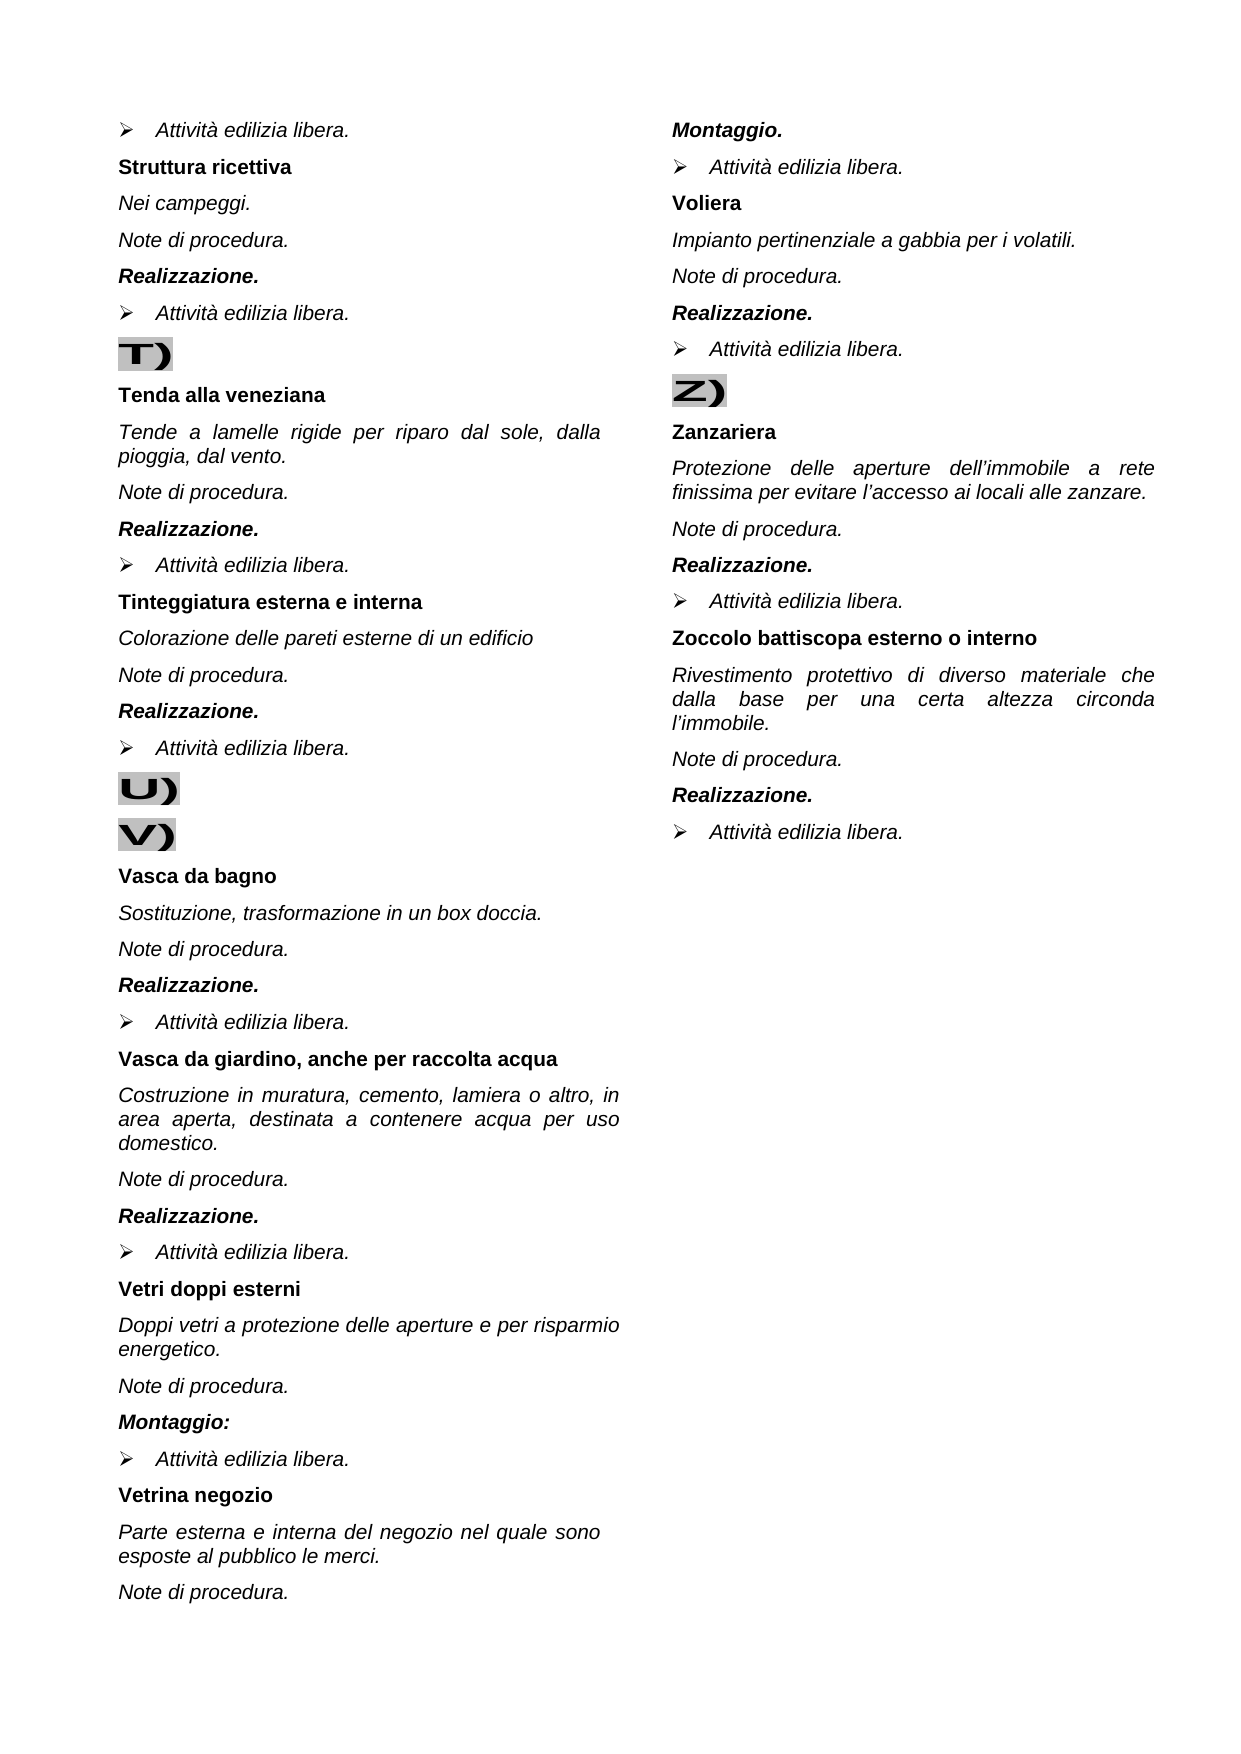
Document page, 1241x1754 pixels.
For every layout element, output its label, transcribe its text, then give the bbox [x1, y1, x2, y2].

text Vasca da giardino, anche per raccolta acqua [118, 1046, 598, 1070]
text Tinteggiatura esterna e interna [118, 589, 530, 613]
text V) [118, 818, 598, 851]
text Zoccolo battiscopa esterno o interno [672, 626, 1152, 650]
text Realizzazione. [672, 783, 1152, 807]
list Attività edilizia libera. [672, 589, 1152, 613]
text Realizzazione. [118, 973, 598, 997]
subtitle Tende a lamelle rigide per riparo dal sole, dalla pioggia, dal vento. [118, 419, 602, 467]
subtitle Impianto pertinenziale a gabbia per i volatili. [672, 228, 1144, 252]
list Attività edilizia libera. [672, 820, 1152, 844]
text Voliera [672, 191, 1152, 215]
text T) [118, 337, 598, 371]
text Note di procedura. [118, 480, 598, 504]
list Attività edilizia libera. [118, 301, 598, 324]
subtitle Rivestimento protettivo di diverso materiale che dalla base per una certa altezza circonda l’immobile. [672, 662, 1155, 734]
text U) [118, 772, 598, 805]
text Realizzazione. [118, 1204, 598, 1228]
subtitle Zanzariera [672, 419, 1152, 443]
subtitle Costruzione in muratura, cemento, lamiera o altro, in area aperta, destinata a contenere acqua per uso domestico. [118, 1083, 620, 1155]
text Realizzazione. [672, 301, 1152, 324]
text Note di procedura. [118, 1580, 598, 1604]
text Realizzazione. [118, 264, 598, 288]
text Vetri doppi esterni [118, 1277, 598, 1301]
text Note di procedura. [118, 1373, 598, 1397]
text Note di procedura. [672, 747, 1152, 771]
text Note di procedura. [672, 516, 1152, 540]
text Realizzazione. [672, 553, 1152, 577]
list Attività edilizia libera. [118, 1010, 598, 1034]
text Z) [672, 373, 1152, 407]
text Sostituzione, trasformazione in un box doccia. [118, 900, 598, 924]
text Note di procedura. [118, 937, 598, 961]
text Note di procedura. [118, 228, 598, 252]
subtitle Protezione delle aperture dell’immobile a rete finissima per evitare l’accesso ai locali alle zanzare. [672, 456, 1155, 504]
subtitle Nei campeggi. [118, 191, 490, 215]
text Note di procedura. [118, 1167, 598, 1191]
list Attività edilizia libera. [672, 337, 1152, 361]
text Montaggio. [672, 118, 1152, 142]
subtitle Parte esterna e interna del negozio nel quale sono esposte al pubblico le merci. [118, 1519, 602, 1567]
text Note di procedura. [118, 662, 598, 686]
text Tenda alla veneziana [118, 383, 598, 407]
text Note di procedura. [672, 264, 1152, 288]
list Attività edilizia libera. [118, 735, 598, 759]
list Attività edilizia libera. [118, 1446, 598, 1471]
text Colorazione delle pareti esterne di un edificio [118, 626, 605, 650]
list Attività edilizia libera. [118, 553, 598, 577]
text Realizzazione. [118, 516, 598, 540]
list Attività edilizia libera. [118, 1240, 598, 1264]
text Vetrina negozio [118, 1483, 598, 1507]
text Montaggio: [118, 1410, 598, 1434]
list Attività edilizia libera. [118, 118, 598, 142]
subtitle Doppi vetri a protezione delle aperture e per risparmio energetico. [118, 1313, 620, 1361]
text Realizzazione. [118, 699, 598, 723]
text Vasca da bagno [118, 864, 598, 888]
text Struttura ricettiva [118, 155, 598, 179]
list Attività edilizia libera. [672, 154, 1152, 179]
